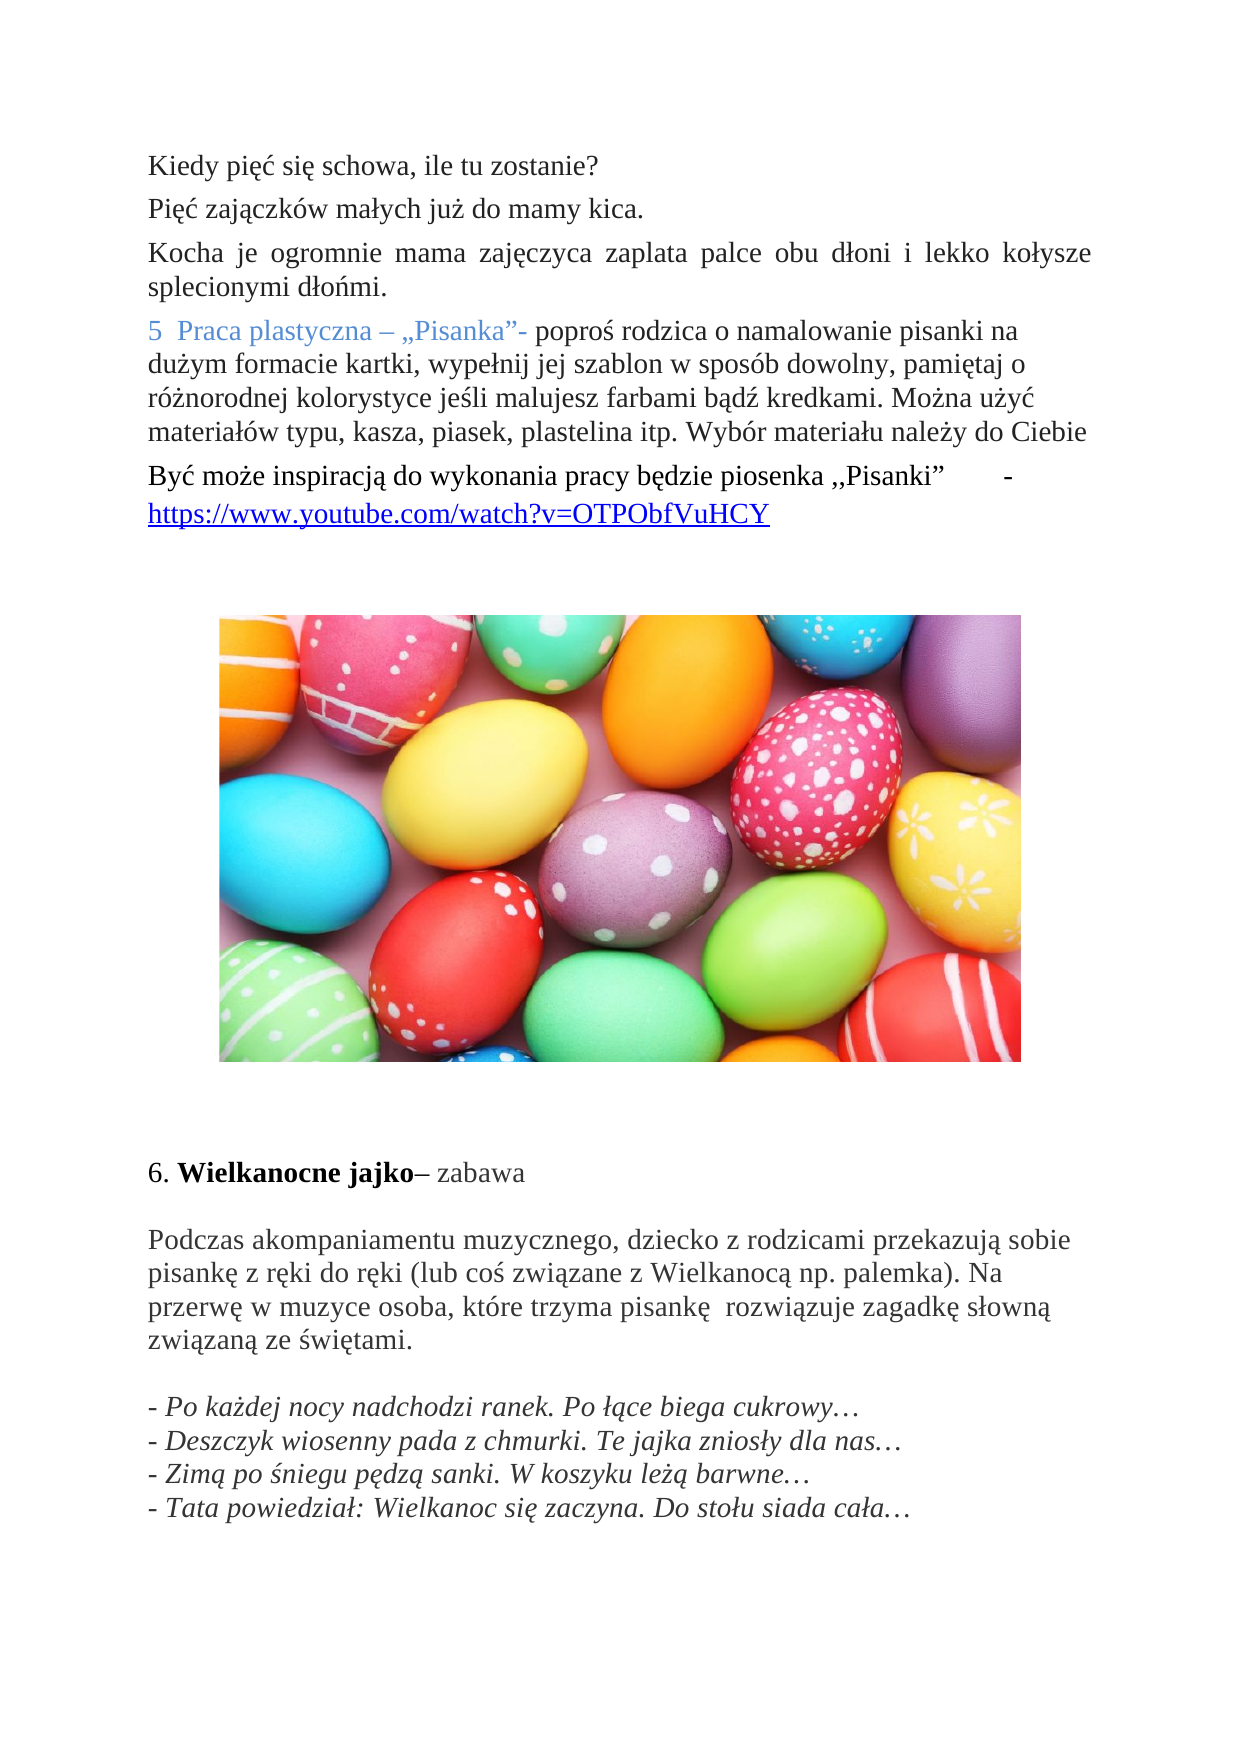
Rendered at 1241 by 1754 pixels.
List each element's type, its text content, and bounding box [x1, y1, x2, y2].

picture [219, 615, 1021, 1062]
text Kocha je ogromnie mama zajęczyca zaplata palce obu dłoni i lekko kołysze splecionymi dłońmi. [148, 236, 1093, 303]
text - Po każdej nocy nadchodzi ranek. Po łące biega cukrowy… - Deszczyk wiosenny pada z chmurki. Te jajka zniosły dla nas… - Zimą po śniegu pędzą sanki. W koszyku leżą barwne… - Tata powiedział: Wielkanoc się zaczyna. Do stołu siada cała… [148, 1389, 1093, 1524]
text 6. Wielkanocne jajko– zabawa [148, 1088, 1093, 1188]
text Podczas akompaniamentu muzycznego, dziecko z rodzicami przekazują sobie pisankę z ręki do ręki (lub coś związane z Wielkanocą np. palemka). Na przerwę w muzyce osoba, które trzyma pisankę rozwiązuje zagadkę słowną związaną ze świętami. [148, 1222, 1093, 1356]
text Kiedy pięć się schowa, ile tu zostanie? [148, 148, 1093, 181]
text Być może inspiracją do wykonania pracy będzie piosenka ,,Pisanki” -https://www.youtube.com/watch?v=OTPObfVuHCY [148, 458, 1093, 530]
text 5 Praca plastyczna – „Pisanka”- poproś rodzica o namalowanie pisanki na dużym formacie kartki, wypełnij jej szablon w sposób dowolny, pamiętaj o różnorodnej kolorystyce jeśli malujesz farbami bądź kredkami. Można użyć materiałów typu, kasza, piasek, plastelina itp. Wybór materiału należy do Ciebie [148, 313, 1093, 447]
text Pięć zajączków małych już do mamy kica. [148, 192, 1093, 225]
